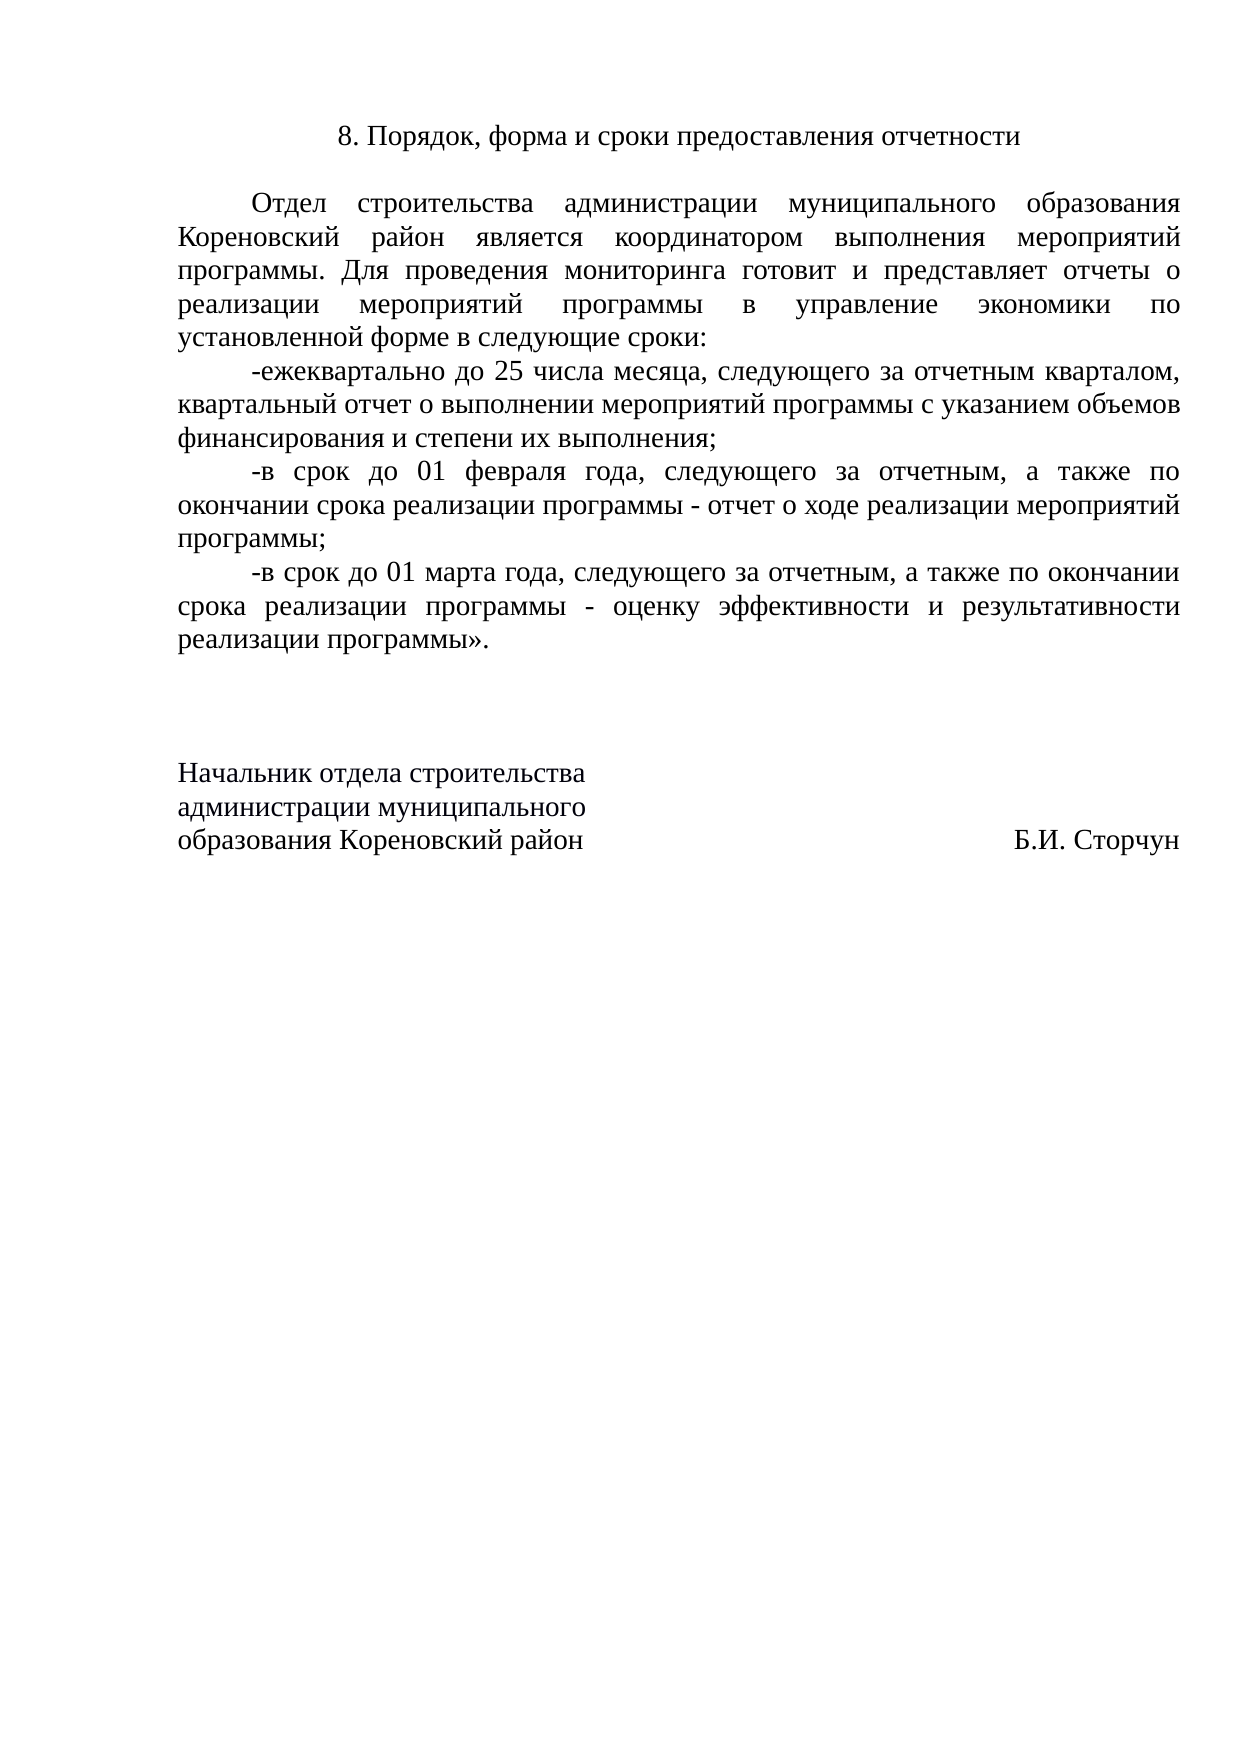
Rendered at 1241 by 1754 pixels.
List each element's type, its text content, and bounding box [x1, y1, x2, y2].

text -в срок до 01 февраля года, следующего за отчетным, а также по окончании срока реализации программы - отчет о ходе реализации мероприятий программы; [177, 453, 1181, 554]
text 8. Порядок, форма и сроки предоставления отчетности [177, 118, 1181, 152]
text Начальник отдела строительства [177, 755, 1181, 789]
text образования Кореновский район Б.И. Сторчун [177, 822, 1181, 856]
text Отдел строительства администрации муниципального образования Кореновский район является координатором выполнения мероприятий программы. Для проведения мониторинга готовит и представляет отчеты о реализации мероприятий программы в управление экономики по установленной форме в следующие сроки: [177, 185, 1181, 353]
text -в срок до 01 марта года, следующего за отчетным, а также по окончании срока реализации программы - оценку эффективности и результативности реализации программы». [177, 554, 1181, 655]
text администрации муниципального [177, 789, 1181, 822]
text -ежеквартально до 25 числа месяца, следующего за отчетным кварталом, квартальный отчет о выполнении мероприятий программы с указанием объемов финансирования и степени их выполнения; [177, 353, 1181, 453]
